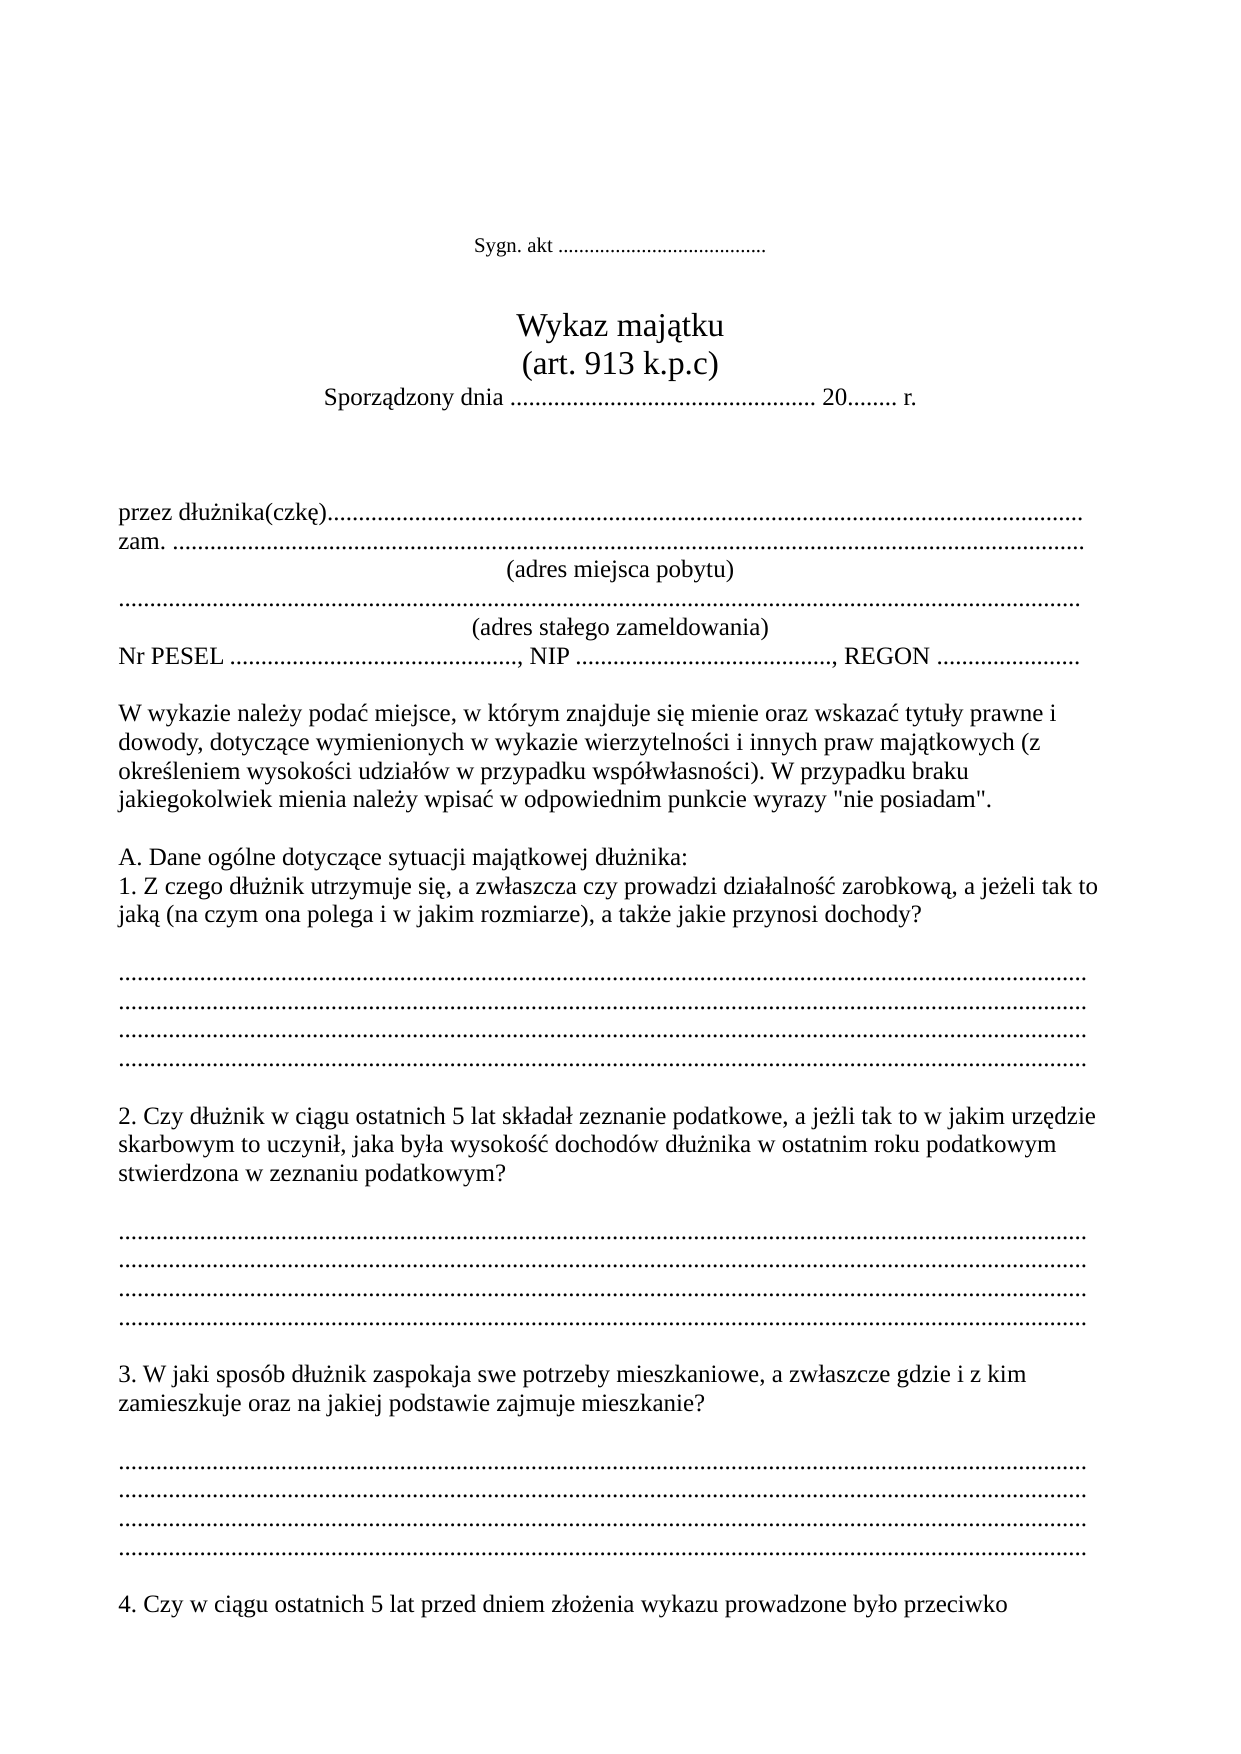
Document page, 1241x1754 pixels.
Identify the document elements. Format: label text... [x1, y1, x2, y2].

text Sygn. akt ........................................ [118, 233, 1122, 257]
text 3. W jaki sposób dłużnik zaspokaja swe potrzeby mieszkaniowe, a zwłaszcze gdzie i z kim zamieszkuje oraz na jakiej podstawie zajmuje mieszkanie? [118, 1359, 1122, 1417]
text 1. Z czego dłużnik utrzymuje się, a zwłaszcza czy prowadzi działalność zarobkową, a jeżeli tak to jaką (na czym ona polega i w jakim rozmiarze), a także jakie przynosi dochody? [118, 871, 1122, 928]
text A. Dane ogólne dotyczące sytuacji majątkowej dłużnika: [118, 842, 1122, 871]
text Nr PESEL .............................................., NIP ........................................., REGON ....................... [118, 641, 1122, 669]
text zam. .................................................................................................................................................. [118, 526, 1122, 554]
text Sporządzony dnia ................................................. 20........ r. [118, 382, 1122, 411]
text ........................................................................................................................................................... [118, 957, 1122, 986]
text Wykaz majątku (art. 913 k.p.c) [118, 305, 1122, 382]
text przez dłużnika(czkę)......................................................................................................................... [118, 497, 1122, 526]
text ........................................................................................................................................................... [118, 1244, 1122, 1273]
text ........................................................................................................................................................... [118, 986, 1122, 1014]
text ........................................................................................................................................................... [118, 1014, 1122, 1043]
text (adres miejsca pobytu) [118, 554, 1122, 583]
text W wykazie należy podać miejsce, w którym znajduje się mienie oraz wskazać tytuły prawne i dowody, dotyczące wymienionych w wykazie wierzytelności i innych praw majątkowych (z określeniem wysokości udziałów w przypadku współwłasności). W przypadku braku jakiegokolwiek mienia należy wpisać w odpowiednim punkcie wyrazy "nie posiadam". [118, 698, 1122, 813]
text ........................................................................................................................................................... [118, 1302, 1122, 1331]
text ........................................................................................................................................................... [118, 1273, 1122, 1302]
text ........................................................................................................................................................... [118, 1474, 1122, 1503]
text ........................................................................................................................................................... [118, 1043, 1122, 1072]
text .......................................................................................................................................................... [118, 583, 1122, 612]
text (adres stałego zameldowania) [118, 612, 1122, 641]
text 4. Czy w ciągu ostatnich 5 lat przed dniem złożenia wykazu prowadzone było przeciwko [118, 1589, 1122, 1618]
text ........................................................................................................................................................... [118, 1446, 1122, 1474]
text ........................................................................................................................................................... [118, 1503, 1122, 1532]
text skarbowym to uczynił, jaka była wysokość dochodów dłużnika w ostatnim roku podatkowym stwierdzona w zeznaniu podatkowym? [118, 1129, 1122, 1187]
text ........................................................................................................................................................... [118, 1216, 1122, 1244]
text 2. Czy dłużnik w ciągu ostatnich 5 lat składał zeznanie podatkowe, a jeżli tak to w jakim urzędzie [118, 1101, 1122, 1129]
text ........................................................................................................................................................... [118, 1532, 1122, 1561]
